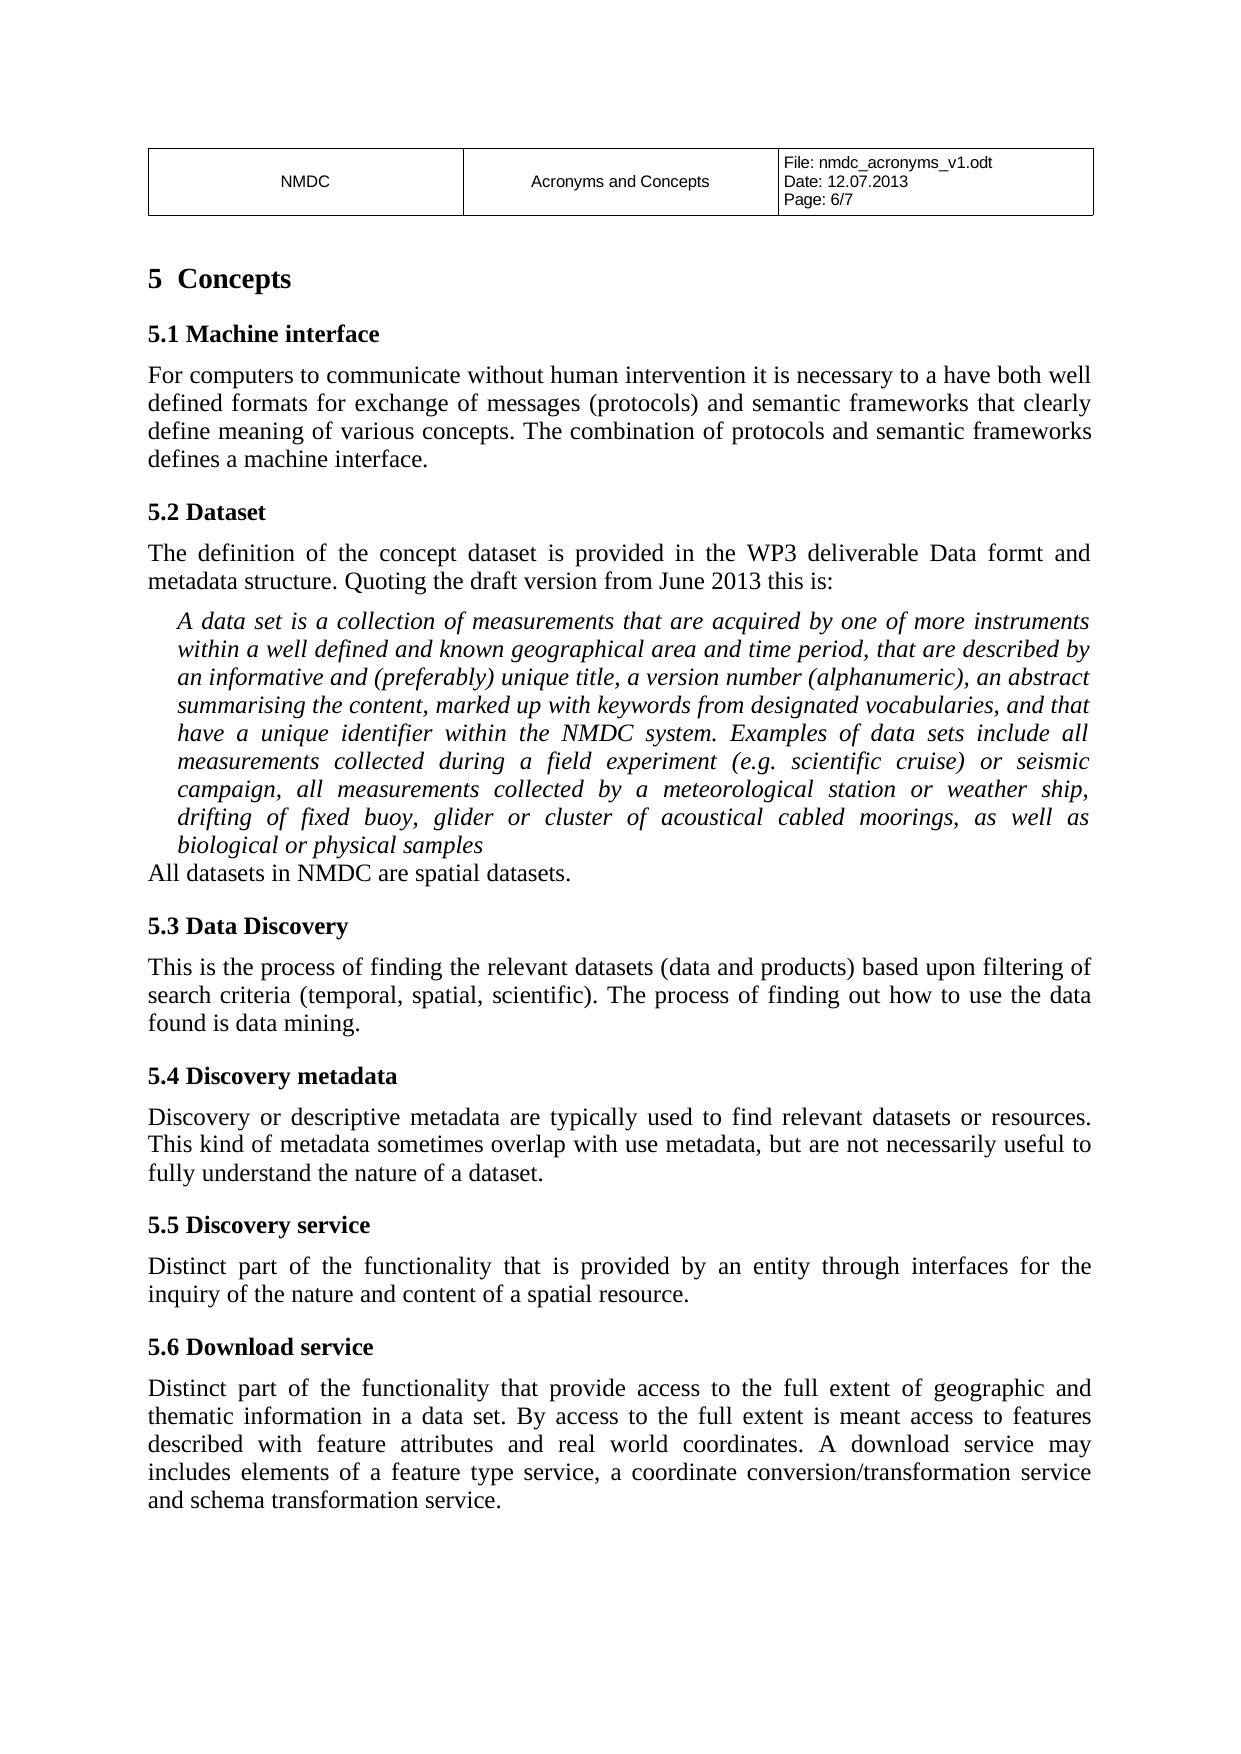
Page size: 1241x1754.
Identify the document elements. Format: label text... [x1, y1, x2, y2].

subtitle Concepts [148, 263, 1093, 295]
subtitle Data Discovery [148, 912, 1093, 940]
text Distinct part of the functionality that provide access to the full extent of geographic and thematic information in a data set. By access to the full extent is meant access to features described with feature attributes and real world coordinates. A download service may includes elements of a feature type service, a coordinate conversion/transformation service and schema transformation service. [148, 1373, 1093, 1514]
subtitle Dataset [148, 498, 1093, 526]
subtitle Discovery service [148, 1211, 1093, 1239]
text Distinct part of the functionality that is provided by an entity through interfaces for the inquiry of the nature and content of a spatial resource. [148, 1252, 1093, 1308]
subtitle Machine interface [148, 320, 1093, 348]
text The definition of the concept dataset is provided in the WP3 deliverable Data formt and metadata structure. Quoting the draft version from June 2013 this is: [148, 538, 1093, 594]
text Discovery or descriptive metadata are typically used to find relevant datasets or resources. This kind of metadata sometimes overlap with use metadata, but are not necessarily useful to fully understand the nature of a dataset. [148, 1102, 1093, 1186]
text All datasets in NMDC are spatial datasets. [148, 859, 1093, 887]
text For computers to communicate without human intervention it is necessary to a have both well defined formats for exchange of messages (protocols) and semantic frameworks that clearly define meaning of various concepts. The combination of protocols and semantic frameworks defines a machine interface. [148, 361, 1093, 473]
subtitle Discovery metadata [148, 1062, 1093, 1090]
subtitle Download service [148, 1333, 1093, 1361]
text A data set is a collection of measurements that are acquired by one of more instruments within a well defined and known geographical area and time period, that are described by an informative and (preferably) unique title, a version number (alphanumeric), an abstract summarising the content, marked up with keywords from designated vocabularies, and that have a unique identifier within the NMDC system. Examples of data sets include all measurements collected during a field experiment (e.g. scientific cruise) or seismic campaign, all measurements collected by a meteorological station or weather ship, drifting of fixed buoy, glider or cluster of acoustical cabled moorings, as well as biological or physical samples [177, 607, 1093, 859]
text This is the process of finding the relevant datasets (data and products) based upon filtering of search criteria (temporal, spatial, scientific). The process of finding out how to use the data found is data mining. [148, 953, 1093, 1037]
